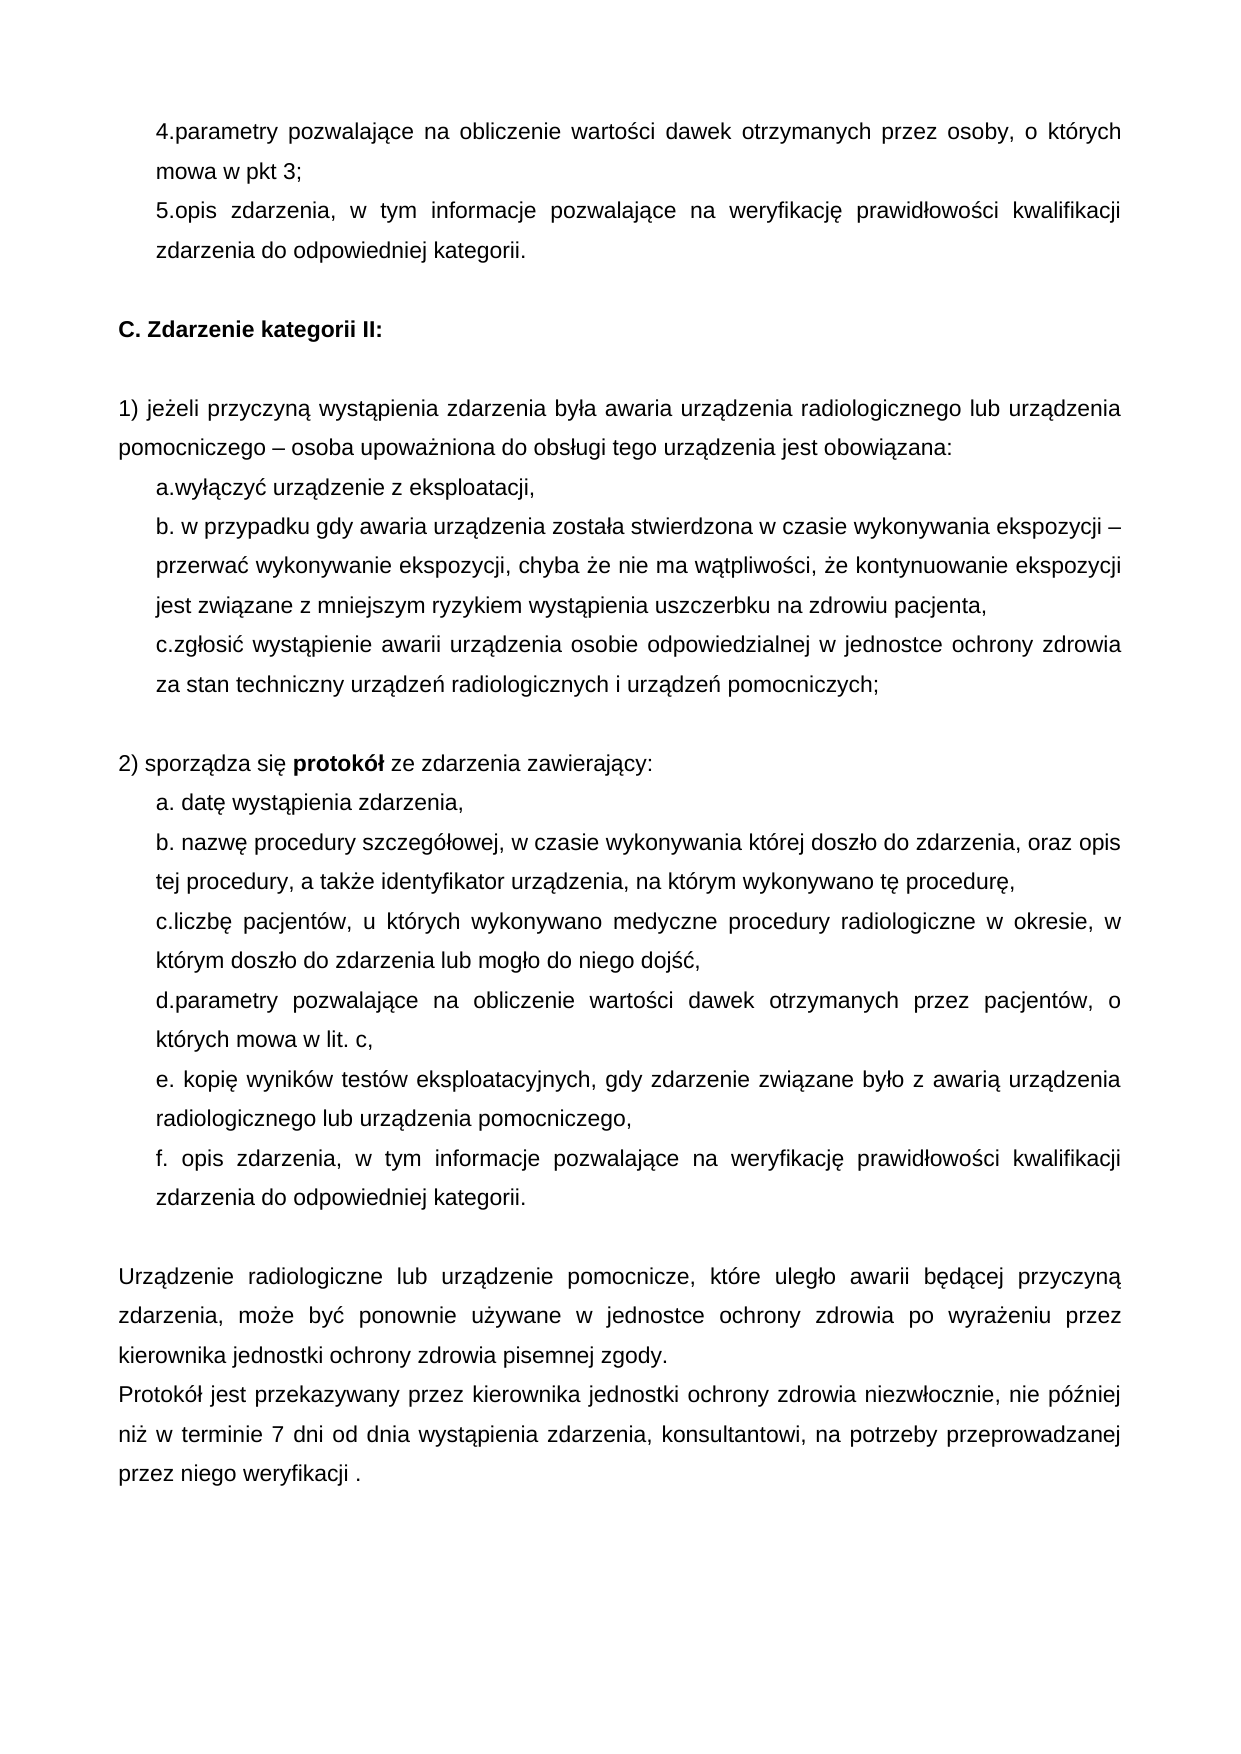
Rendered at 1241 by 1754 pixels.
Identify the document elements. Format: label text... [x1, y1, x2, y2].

text a. datę wystąpienia zdarzenia, [156, 789, 1122, 816]
text 1) jeżeli przyczyną wystąpienia zdarzenia była awaria urządzenia radiologicznego lub urządzenia pomocniczego – osoba upoważniona do obsługi tego urządzenia jest obowiązana: [118, 394, 1122, 460]
text b. w przypadku gdy awaria urządzenia została stwierdzona w czasie wykonywania ekspozycji – przerwać wykonywanie ekspozycji, chyba że nie ma wątpliwości, że kontynuowanie ekspozycji jest związane z mniejszym ryzykiem wystąpienia uszczerbku na zdrowiu pacjenta, [156, 513, 1122, 618]
text b. nazwę procedury szczegółowej, w czasie wykonywania której doszło do zdarzenia, oraz opis tej procedury, a także identyfikator urządzenia, na którym wykonywano tę procedurę, [156, 829, 1122, 894]
text 4.parametry pozwalające na obliczenie wartości dawek otrzymanych przez osoby, o których mowa w pkt 3; [156, 118, 1122, 184]
text c.zgłosić wystąpienie awarii urządzenia osobie odpowiedzialnej w jednostce ochrony zdrowia za stan techniczny urządzeń radiologicznych i urządzeń pomocniczych; [156, 631, 1122, 697]
text c.liczbę pacjentów, u których wykonywano medyczne procedury radiologiczne w okresie, w którym doszło do zdarzenia lub mogło do niego dojść, [156, 908, 1122, 973]
text e. kopię wyników testów eksploatacyjnych, gdy zdarzenie związane było z awarią urządzenia radiologicznego lub urządzenia pomocniczego, [156, 1066, 1122, 1131]
text d.parametry pozwalające na obliczenie wartości dawek otrzymanych przez pacjentów, o których mowa w lit. c, [156, 987, 1122, 1052]
text C. Zdarzenie kategorii II: [118, 316, 1122, 342]
text f. opis zdarzenia, w tym informacje pozwalające na weryfikację prawidłowości kwalifikacji zdarzenia do odpowiedniej kategorii. [156, 1144, 1122, 1210]
text Protokół jest przekazywany przez kierownika jednostki ochrony zdrowia niezwłocznie, nie później niż w terminie 7 dni od dnia wystąpienia zdarzenia, konsultantowi, na potrzeby przeprowadzanej przez niego weryfikacji . [118, 1381, 1122, 1487]
text a.wyłączyć urządzenie z eksploatacji, [156, 473, 1122, 500]
text Urządzenie radiologiczne lub urządzenie pomocnicze, które uległo awarii będącej przyczyną zdarzenia, może być ponownie używane w jednostce ochrony zdrowia po wyrażeniu przez kierownika jednostki ochrony zdrowia pisemnej zgody. [118, 1263, 1122, 1368]
text 5.opis zdarzenia, w tym informacje pozwalające na weryfikację prawidłowości kwalifikacji zdarzenia do odpowiedniej kategorii. [156, 197, 1122, 263]
text 2) sporządza się protokół ze zdarzenia zawierający: [118, 750, 1122, 776]
